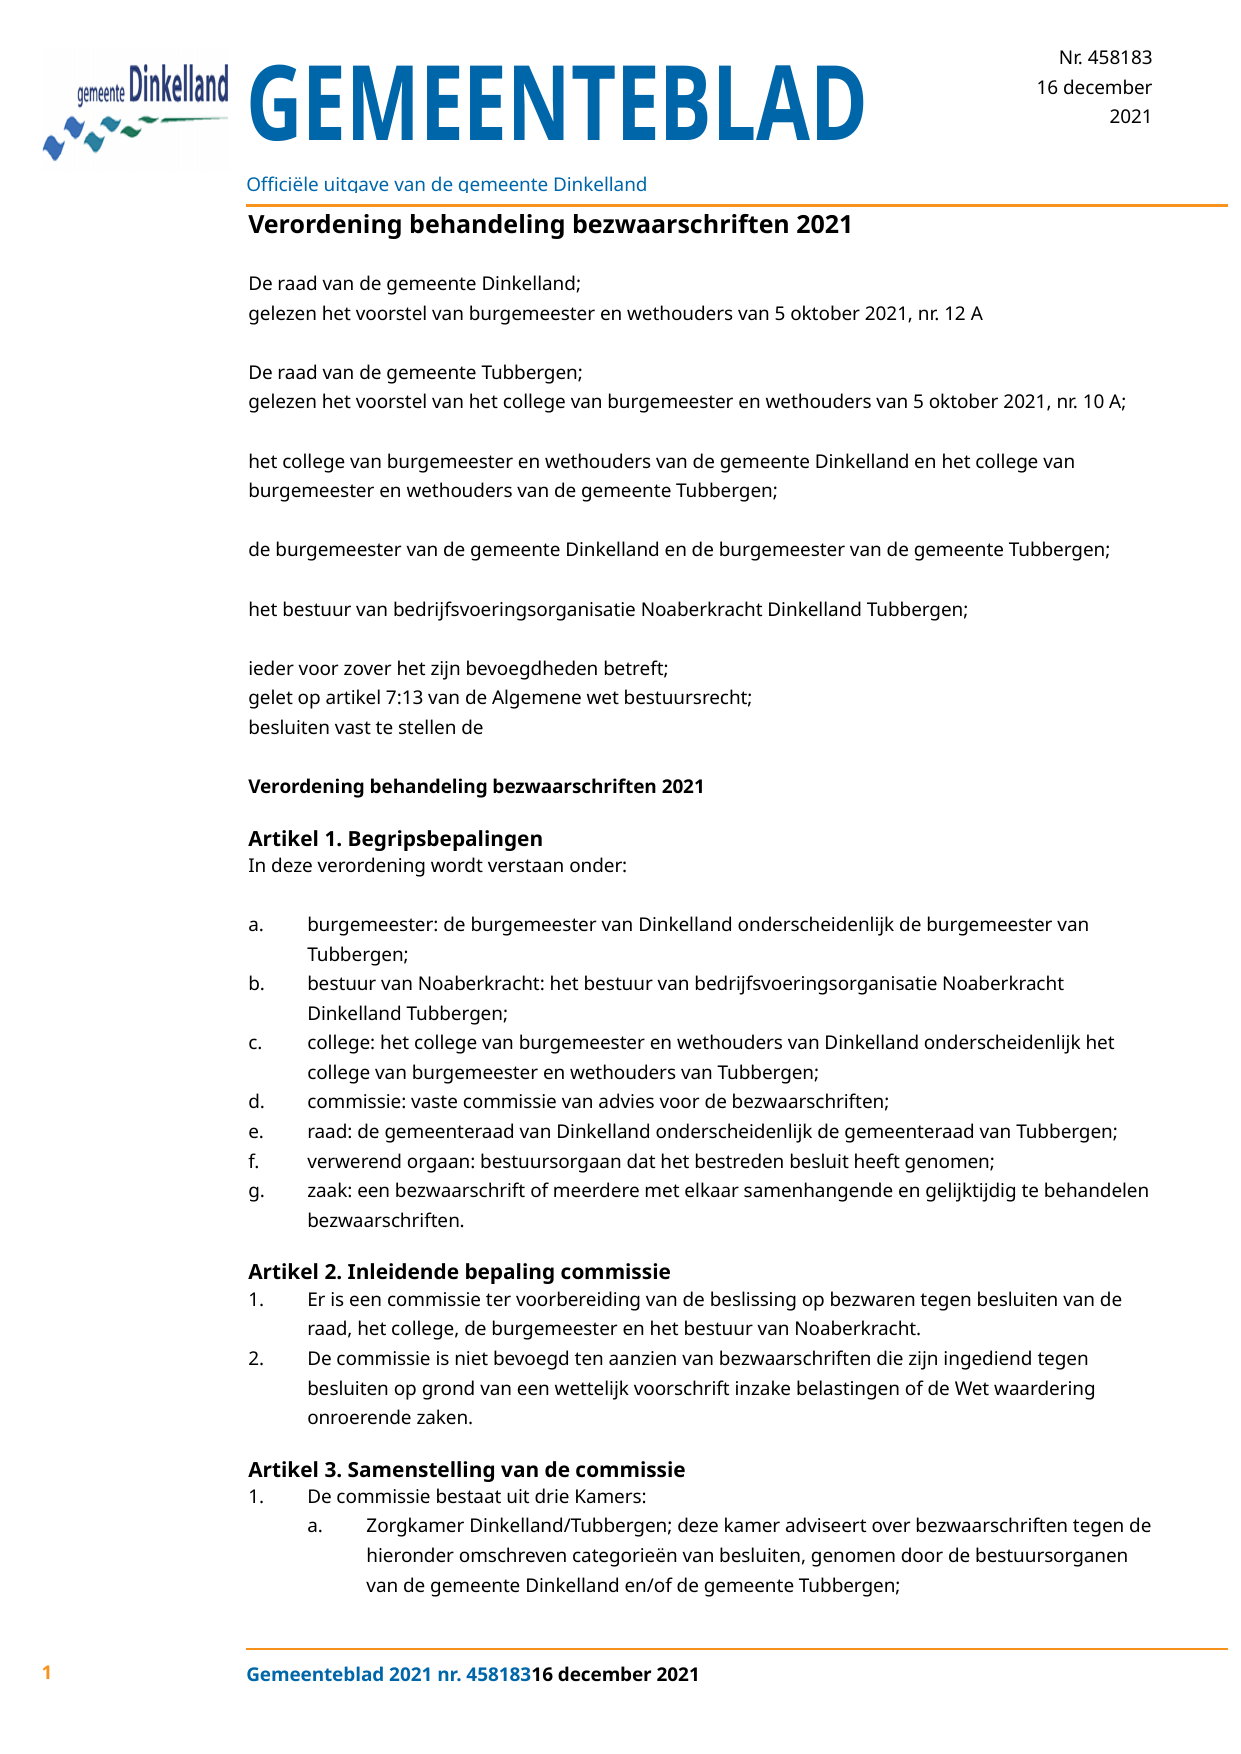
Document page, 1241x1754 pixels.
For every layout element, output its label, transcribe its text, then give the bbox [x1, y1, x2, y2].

text Artikel 2. Inleidende bepaling commissie [248, 1257, 1152, 1286]
text De raad van de gemeente Tubbergen; [248, 359, 1152, 385]
list bestuur van Noaberkracht: het bestuur van bedrijfsvoeringsorganisatie Noaberkracht Dinkelland Tubbergen; [248, 970, 1152, 1026]
text Artikel 1. Begripsbepalingen [248, 824, 1152, 852]
list commissie: vaste commissie van advies voor de bezwaarschriften; [248, 1089, 1152, 1114]
text Artikel 3. Samenstelling van de commissie [248, 1455, 1152, 1483]
text gelezen het voorstel van burgemeester en wethouders van 5 oktober 2021, nr. 12 A [248, 300, 1152, 326]
text In deze verordening wordt verstaan onder: [248, 852, 1152, 878]
list Er is een commissie ter voorbereiding van de beslissing op bezwaren tegen besluiten van de raad, het college, de burgemeester en het bestuur van Noaberkracht. [248, 1286, 1152, 1341]
text Verordening behandeling bezwaarschriften 2021 [248, 207, 1152, 241]
text Verordening behandeling bezwaarschriften 2021 [248, 773, 1152, 799]
picture [41, 47, 231, 172]
text het college van burgemeester en wethouders van de gemeente Dinkelland en het college van burgemeester en wethouders van de gemeente Tubbergen; [248, 448, 1152, 503]
list zaak: een bezwaarschrift of meerdere met elkaar samenhangende en gelijktijdig te behandelen bezwaarschriften. [248, 1177, 1152, 1233]
text het bestuur van bedrijfsvoeringsorganisatie Noaberkracht Dinkelland Tubbergen; [248, 596, 1152, 621]
list college: het college van burgemeester en wethouders van Dinkelland onderscheidenlijk het college van burgemeester en wethouders van Tubbergen; [248, 1029, 1152, 1085]
list burgemeester: de burgemeester van Dinkelland onderscheidenlijk de burgemeester van Tubbergen; [248, 911, 1152, 967]
text de burgemeester van de gemeente Dinkelland en de burgemeester van de gemeente Tubbergen; [248, 537, 1152, 562]
text De raad van de gemeente Dinkelland; [248, 270, 1152, 296]
list Zorgkamer Dinkelland/Tubbergen; deze kamer adviseert over bezwaarschriften tegen de hieronder omschreven categorieën van besluiten, genomen door de bestuursorganen van de gemeente Dinkelland en/of de gemeente Tubbergen; [307, 1513, 1152, 1598]
list verwerend orgaan: bestuursorgaan dat het bestreden besluit heeft genomen; [248, 1148, 1152, 1174]
list De commissie bestaat uit drie Kamers: [248, 1483, 1152, 1509]
list De commissie is niet bevoegd ten aanzien van bezwaarschriften die zijn ingediend tegen besluiten op grond van een wettelijk voorschrift inzake belastingen of de Wet waardering onroerende zaken. [248, 1345, 1152, 1430]
text besluiten vast te stellen de [248, 714, 1152, 740]
text gelezen het voorstel van het college van burgemeester en wethouders van 5 oktober 2021, nr. 10 A; [248, 389, 1152, 414]
text gelet op artikel 7:13 van de Algemene wet bestuursrecht; [248, 684, 1152, 710]
list raad: de gemeenteraad van Dinkelland onderscheidenlijk de gemeenteraad van Tubbergen; [248, 1118, 1152, 1144]
text ieder voor zover het zijn bevoegdheden betreft; [248, 655, 1152, 681]
